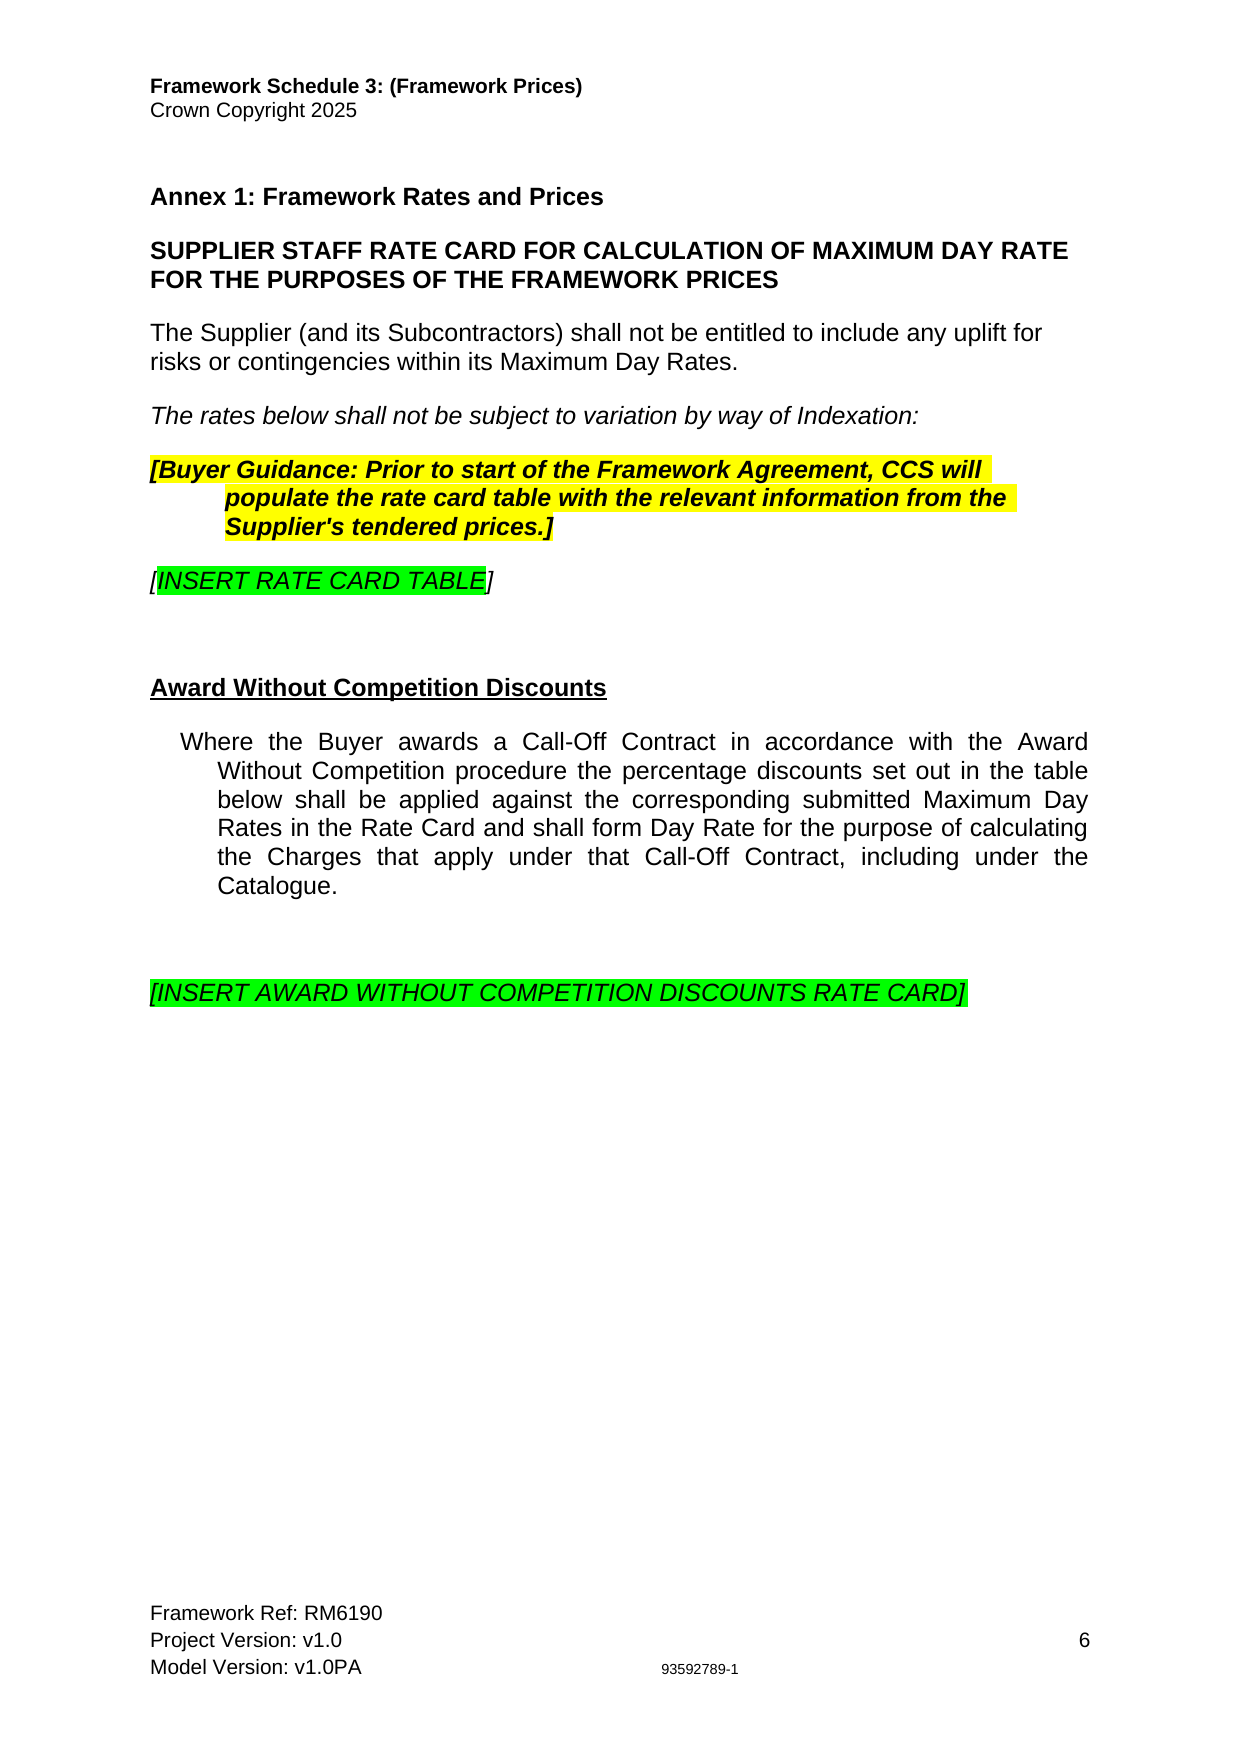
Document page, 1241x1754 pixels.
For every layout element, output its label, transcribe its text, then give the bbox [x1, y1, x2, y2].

text The rates below shall not be subject to variation by way of Indexation: [150, 401, 1090, 430]
text Annex 1: Framework Rates and Prices [150, 182, 1090, 211]
text [INSERT AWARD WITHOUT COMPETITION DISCOUNTS RATE CARD] [150, 978, 1090, 1007]
text The Supplier (and its Subcontractors) shall not be entitled to include any uplift for risks or contingencies within its Maximum Day Rates. [150, 318, 1090, 376]
text [Buyer Guidance: Prior to start of the Framework Agreement, CCS will populate the rate card table with the relevant information from the Supplier's tendered prices.] [150, 455, 1090, 541]
text Award Without Competition Discounts [150, 673, 1090, 702]
text [INSERT RATE CARD TABLE] [150, 566, 1090, 595]
text Where the Buyer awards a Call-Off Contract in accordance with the Award Without Competition procedure the percentage discounts set out in the table below shall be applied against the corresponding submitted Maximum Day Rates in the Rate Card and shall form Day Rate for the purpose of calculating the Charges that apply under that Call-Off Contract, including under the Catalogue. [180, 727, 1090, 900]
text SUPPLIER STAFF RATE CARD FOR CALCULATION OF MAXIMUM DAY RATE FOR THE PURPOSES OF THE FRAMEWORK PRICES [150, 236, 1090, 293]
